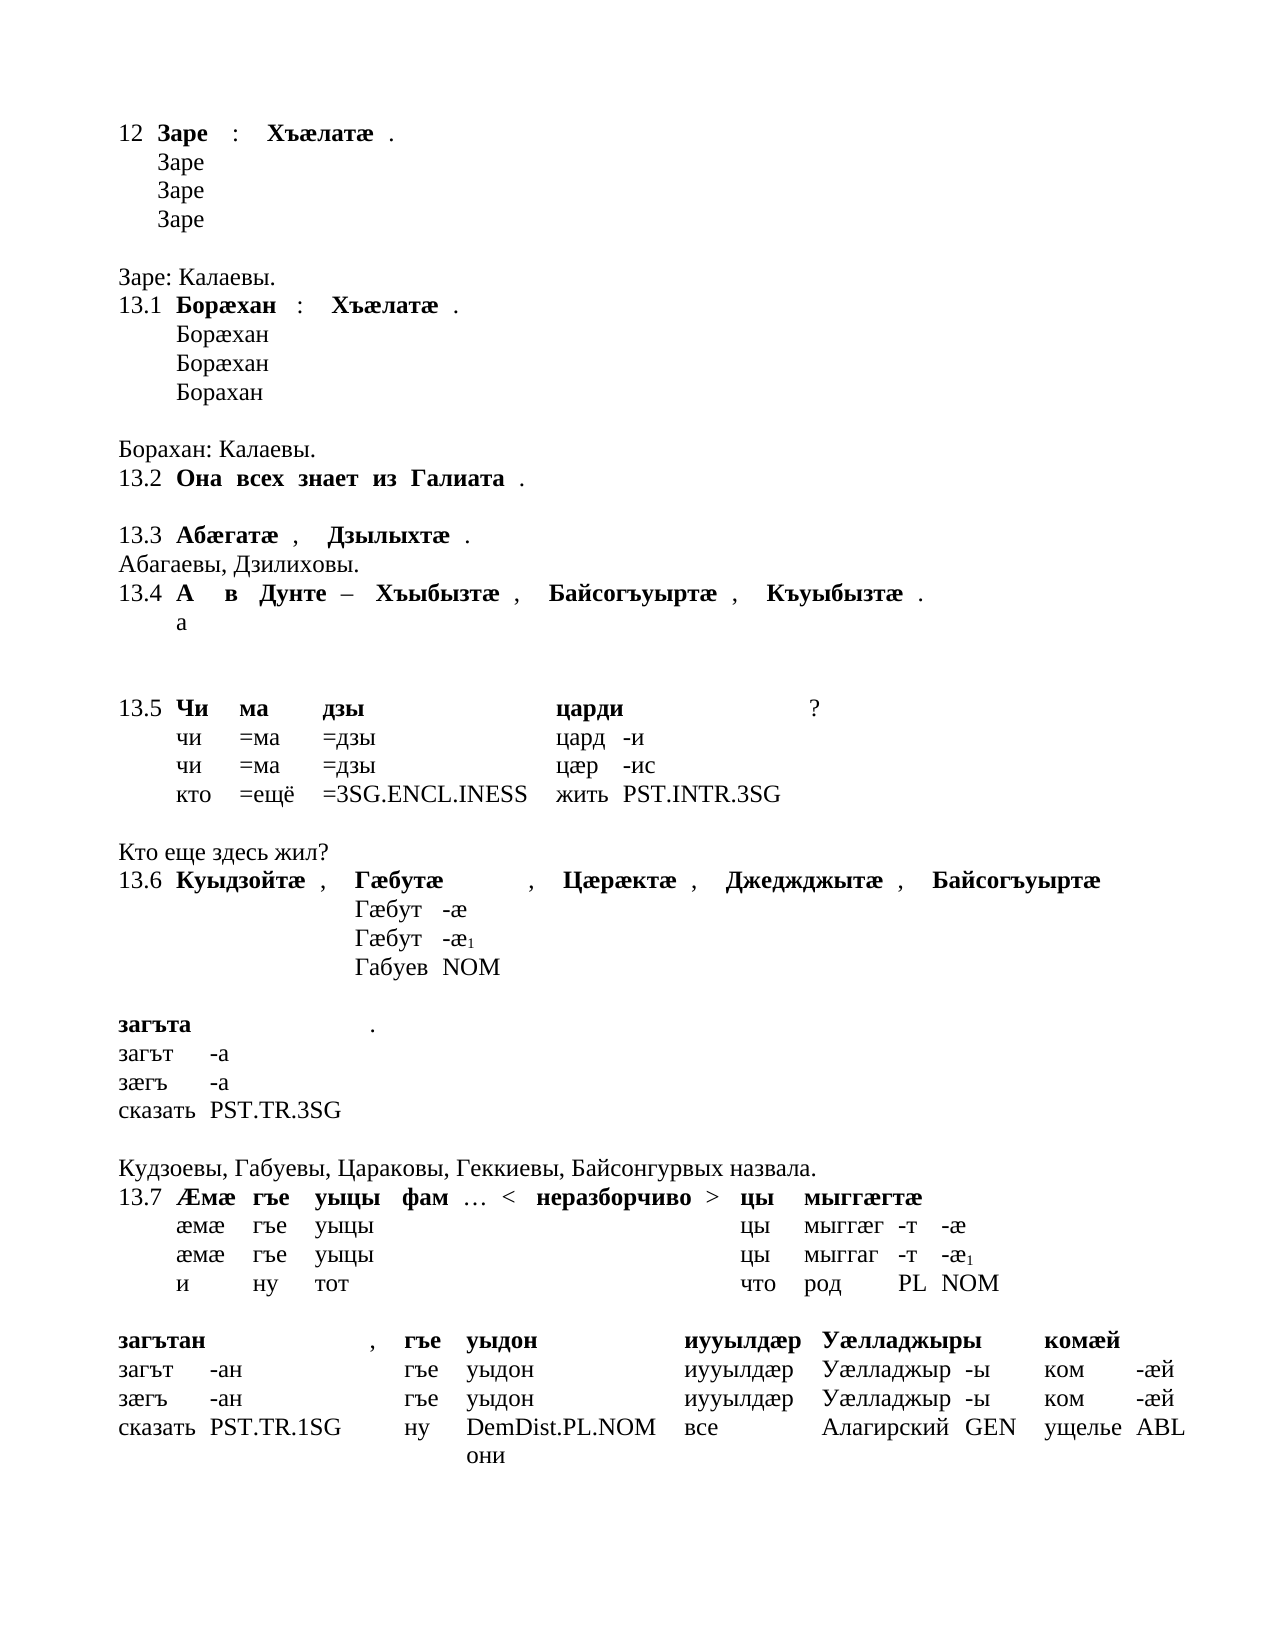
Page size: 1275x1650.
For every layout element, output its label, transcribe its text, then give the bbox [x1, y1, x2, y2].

text NOM [941, 1268, 999, 1297]
text -æй [1136, 1354, 1186, 1383]
text знает [298, 463, 358, 492]
text Уæлладжыр [821, 1354, 951, 1383]
text цæр [556, 751, 609, 779]
text Заре [157, 147, 204, 176]
text Борахан [176, 377, 269, 406]
text -ис [623, 751, 781, 779]
text Борахан: Калаевы. [118, 434, 1249, 463]
text Уæлладжыры [821, 1326, 1030, 1354]
text 13.6 [118, 866, 162, 894]
text ну [253, 1268, 287, 1297]
text ма [239, 693, 308, 722]
text Кудзоевы, Габуевы, Цараковы, Геккиевы, Байсонгурвых назвала. [118, 1153, 1249, 1182]
text ABL [1136, 1412, 1186, 1441]
text =ма [239, 722, 295, 751]
text Габуев [354, 952, 428, 981]
text Байсогъуыртæ [932, 866, 1101, 894]
text Алагирский [821, 1412, 951, 1441]
text кто [176, 779, 211, 808]
text мыггæг [804, 1211, 884, 1239]
text Заре [157, 176, 204, 204]
text 13.7 [118, 1182, 162, 1211]
text 13.3 [118, 521, 162, 549]
text уыцы [314, 1211, 374, 1239]
text . [464, 521, 485, 549]
text -и [623, 722, 781, 751]
text -æй [1136, 1383, 1186, 1412]
text чи [176, 751, 211, 779]
text , [691, 866, 712, 894]
text -т [898, 1211, 927, 1239]
text уыдон [466, 1383, 656, 1412]
text зæгъ [118, 1383, 196, 1412]
text -æ1 [442, 923, 500, 952]
text гъе [404, 1354, 438, 1383]
text -æ1 [941, 1239, 999, 1268]
text фам [402, 1182, 449, 1211]
text Заре: Калаевы. [118, 262, 1249, 291]
text цы [740, 1182, 790, 1211]
text царди [556, 693, 795, 722]
text загът [118, 1354, 196, 1383]
text =дзы [322, 751, 528, 779]
text GEN [965, 1412, 1016, 1441]
text -æ [442, 894, 500, 923]
text Куыдзойтæ [176, 866, 306, 894]
text PST.TR.3SG [209, 1096, 342, 1124]
text из [372, 463, 397, 492]
text . [453, 291, 474, 319]
text =дзы [322, 722, 528, 751]
text мыггæгтæ [804, 1182, 1013, 1211]
text загът [118, 1038, 196, 1067]
text ну [404, 1412, 438, 1441]
text цы [740, 1239, 776, 1268]
text . [518, 463, 539, 492]
text -ы [965, 1383, 1016, 1412]
text : [232, 118, 253, 147]
text 13.1 [118, 291, 162, 319]
text Борæхан [176, 319, 269, 348]
text Дунте [259, 578, 327, 607]
text Уæлладжыр [821, 1383, 951, 1412]
text ком [1044, 1354, 1122, 1383]
text Чи [176, 693, 225, 722]
text всех [236, 463, 284, 492]
text цы [740, 1211, 776, 1239]
text 13.5 [118, 693, 162, 722]
text Æмæ [176, 1182, 239, 1211]
text Дзылыхтæ [327, 521, 450, 549]
text уыцы [314, 1239, 374, 1268]
text -ан [209, 1354, 342, 1383]
text Джеджджытæ [726, 866, 883, 894]
text , [897, 866, 918, 894]
text PST.TR.1SG [209, 1412, 342, 1441]
text они [466, 1441, 670, 1469]
text Гæбутæ [354, 866, 514, 894]
text æмæ [176, 1239, 225, 1268]
text 13.4 [118, 578, 162, 607]
text гъе [253, 1211, 287, 1239]
text иууылдæр [684, 1326, 808, 1354]
text < [501, 1182, 522, 1211]
text гъе [404, 1383, 438, 1412]
text загъта [118, 1009, 356, 1038]
text Заре [157, 204, 204, 233]
text гъе [253, 1182, 301, 1211]
text -æ [941, 1211, 999, 1239]
text Цæрæктæ [563, 866, 677, 894]
text ком [1044, 1383, 1122, 1412]
text Борæхан [176, 348, 269, 377]
text уыцы [314, 1182, 388, 1211]
text комæй [1044, 1326, 1200, 1354]
text , [292, 521, 313, 549]
text а [176, 607, 197, 636]
text что [740, 1268, 776, 1297]
text ? [809, 693, 830, 722]
text , [320, 866, 341, 894]
text и [176, 1268, 225, 1297]
text дзы [322, 693, 542, 722]
text Байсогъуыртæ [548, 578, 718, 607]
text гъе [253, 1239, 287, 1268]
text -ы [965, 1354, 1016, 1383]
text Абæгатæ [176, 521, 279, 549]
text -а [209, 1067, 342, 1096]
text . [388, 118, 409, 147]
text Абагаевы, Дзилиховы. [118, 549, 1249, 578]
text Хъæлатæ [331, 291, 439, 319]
text неразборчиво [536, 1182, 692, 1211]
text уыдон [466, 1326, 670, 1354]
text цард [556, 722, 609, 751]
text . [917, 578, 938, 607]
text -ан [209, 1383, 342, 1412]
text жить [556, 779, 609, 808]
text > [705, 1182, 726, 1211]
text Галиата [411, 463, 505, 492]
text PST.INTR.3SG [623, 779, 781, 808]
text -а [209, 1038, 342, 1067]
text загътан [118, 1326, 356, 1354]
text иууылдæр [684, 1354, 794, 1383]
text , [732, 578, 753, 607]
text уыдон [466, 1354, 656, 1383]
text , [369, 1326, 390, 1354]
text Кто еще здесь жил? [118, 837, 1249, 866]
text =ма [239, 751, 295, 779]
text ущелье [1044, 1412, 1122, 1441]
text Гæбут [354, 894, 428, 923]
text DemDist.PL.NOM [466, 1412, 656, 1441]
text Хъыбызтæ [375, 578, 500, 607]
text все [684, 1412, 794, 1441]
text =3SG.ENCL.INESS [322, 779, 528, 808]
text А [176, 578, 211, 607]
text род [804, 1268, 884, 1297]
text мыггаг [804, 1239, 884, 1268]
text иууылдæр [684, 1383, 794, 1412]
text Гæбут [354, 923, 428, 952]
text 12 [118, 118, 143, 147]
text … [462, 1182, 488, 1211]
text гъе [404, 1326, 452, 1354]
text Заре [157, 118, 218, 147]
text Борæхан [176, 291, 283, 319]
text =ещё [239, 779, 295, 808]
text сказать [118, 1412, 196, 1441]
text : [296, 291, 317, 319]
text , [528, 866, 549, 894]
text чи [176, 722, 211, 751]
text æмæ [176, 1211, 225, 1239]
text зæгъ [118, 1067, 196, 1096]
text NOM [442, 952, 500, 981]
text Хъæлатæ [267, 118, 374, 147]
text 13.2 [118, 463, 162, 492]
text Она [176, 463, 222, 492]
text в [224, 578, 245, 607]
text -т [898, 1239, 927, 1268]
text . [369, 1009, 390, 1038]
text сказать [118, 1096, 196, 1124]
text – [341, 578, 362, 607]
text PL [898, 1268, 927, 1297]
text , [514, 578, 535, 607]
text Къуыбызтæ [766, 578, 904, 607]
text тот [314, 1268, 374, 1297]
